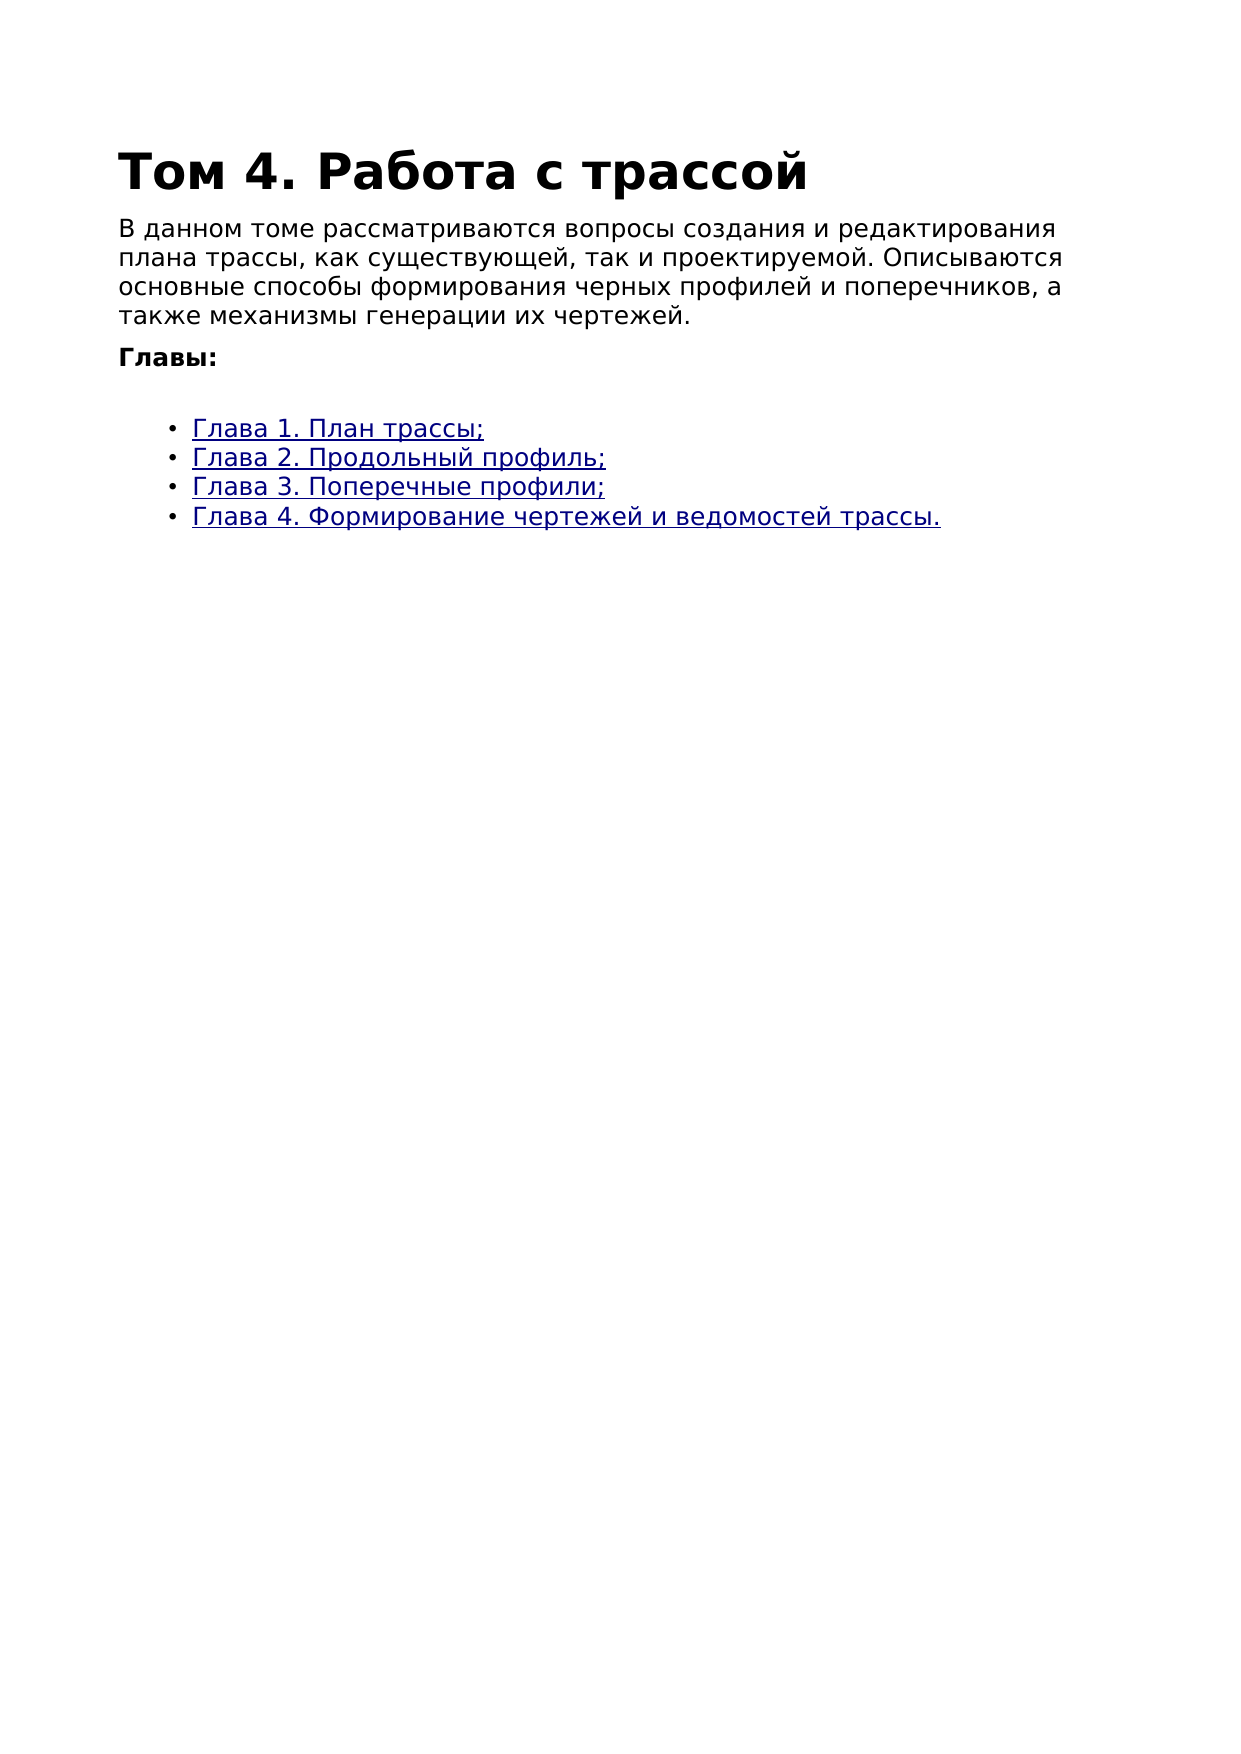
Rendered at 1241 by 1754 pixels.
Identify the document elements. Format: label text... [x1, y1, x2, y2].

text В данном томе рассматриваются вопросы создания и редактирования плана трассы, как существующей, так и проектируемой. Описываются основные способы формирования черных профилей и поперечников, а также механизмы генерации их чертежей. [118, 214, 1122, 331]
list Глава 1. План трассы; [177, 414, 1122, 443]
list Глава 3. Поперечные профили; [177, 472, 1122, 502]
list Глава 4. Формирование чертежей и ведомостей трассы. [177, 502, 1122, 531]
subtitle Том 4. Работа с трассой [118, 143, 1122, 201]
list Глава 2. Продольный профиль; [177, 443, 1122, 472]
text Главы: [118, 343, 1122, 372]
